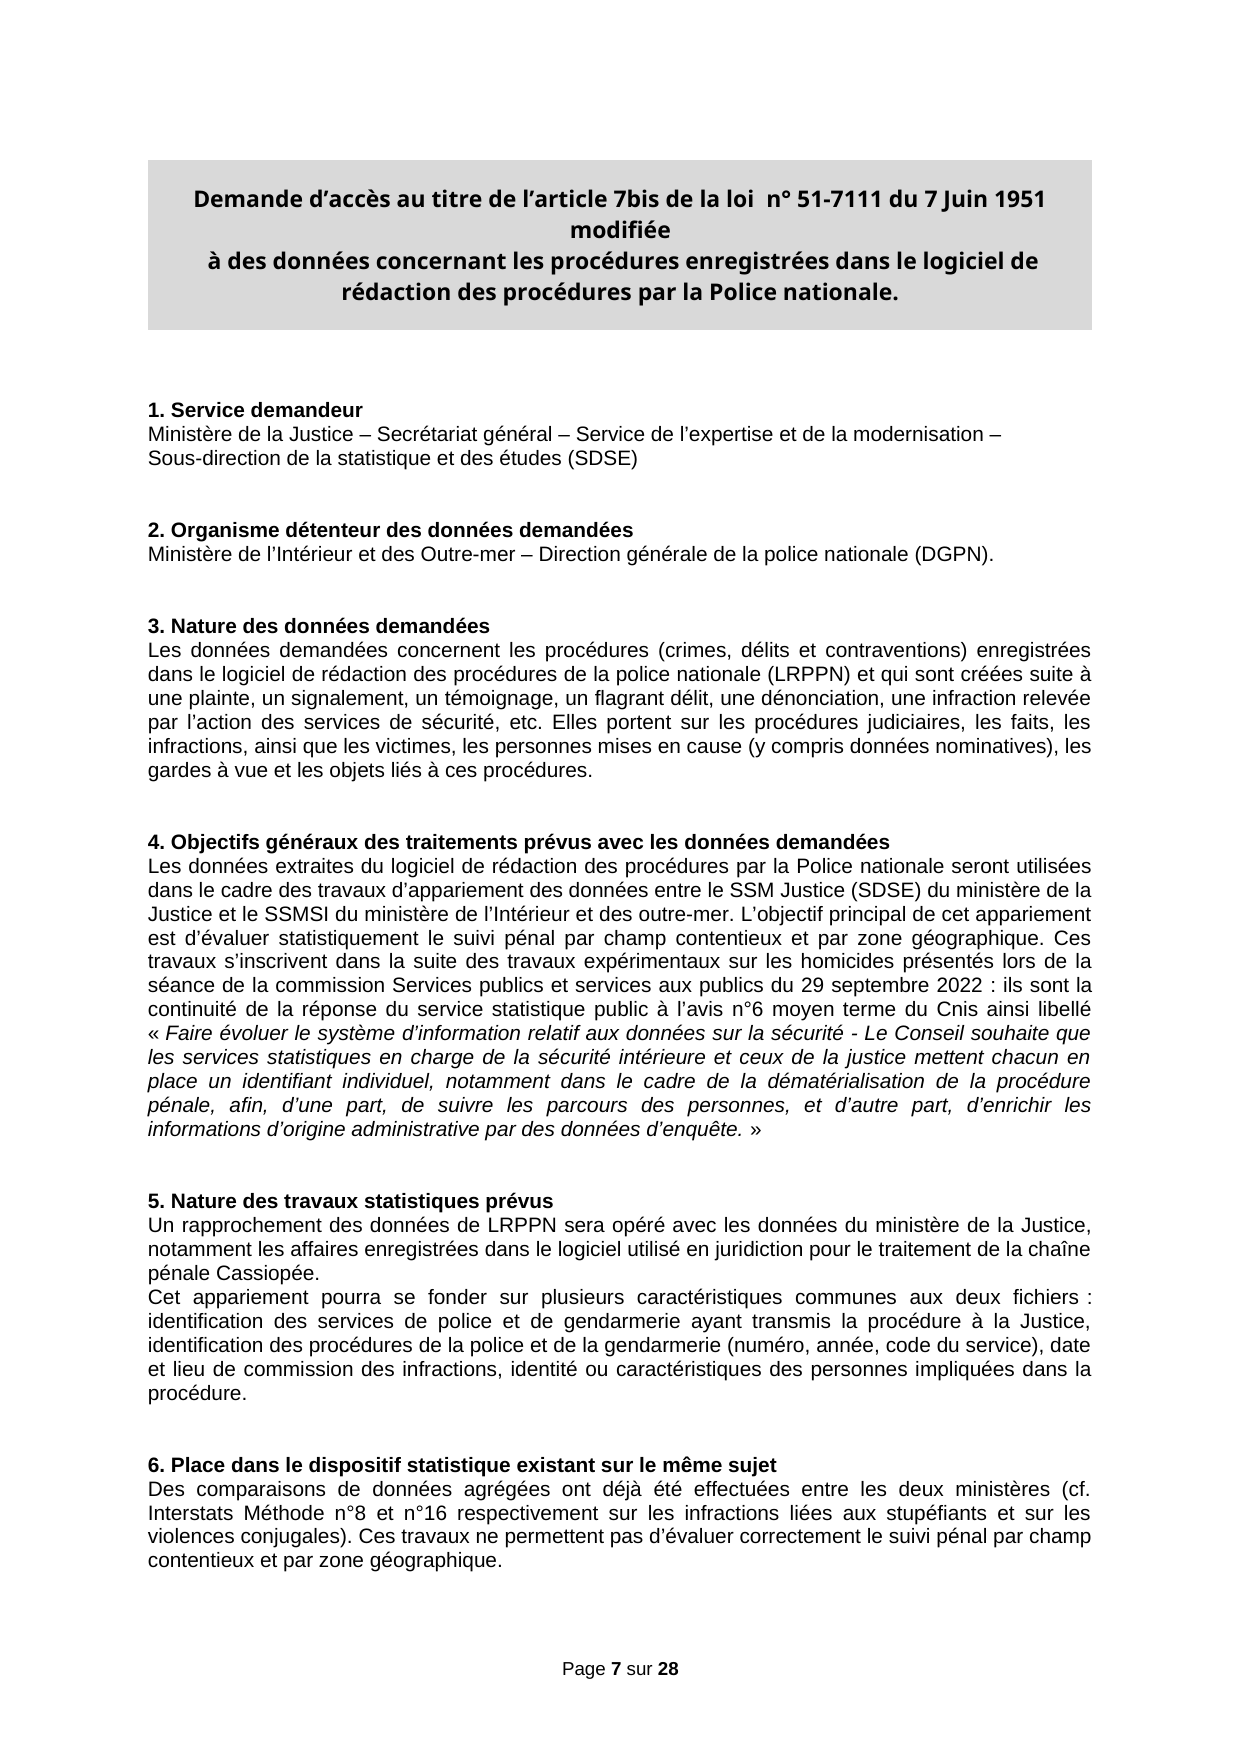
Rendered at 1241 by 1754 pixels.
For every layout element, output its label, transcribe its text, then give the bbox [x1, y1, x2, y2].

text 5. Nature des travaux statistiques prévus [148, 1189, 1092, 1213]
text 1. Service demandeur [148, 398, 1092, 422]
text 6. Place dans le dispositif statistique existant sur le même sujet [148, 1452, 1092, 1476]
text Demande d’accès au titre de l’article 7bis de la loi n° 51-7111 du 7 Juin 1951 modifiée à des données concernant les procédures enregistrées dans le logiciel de rédaction des procédures par la Police nationale. [148, 182, 1092, 307]
text Cet appariement pourra se fonder sur plusieurs caractéristiques communes aux deux fichiers : identification des services de police et de gendarmerie ayant transmis la procédure à la Justice, identification des procédures de la police et de la gendarmerie (numéro, année, code du service), date et lieu de commission des infractions, identité ou caractéristiques des personnes impliquées dans la procédure. [148, 1285, 1092, 1404]
text Ministère de la Justice – Secrétariat général – Service de l’expertise et de la modernisation – [148, 422, 1092, 446]
text Sous-direction de la statistique et des études (SDSE) [148, 446, 1092, 470]
text Un rapprochement des données de LRPPN sera opéré avec les données du ministère de la Justice, notamment les affaires enregistrées dans le logiciel utilisé en juridiction pour le traitement de la chaîne pénale Cassiopée. [148, 1213, 1092, 1285]
text Les données extraites du logiciel de rédaction des procédures par la Police nationale seront utilisées dans le cadre des travaux d’appariement des données entre le SSM Justice (SDSE) du ministère de la Justice et le SSMSI du ministère de l’Intérieur et des outre-mer. L’objectif principal de cet appariement est d’évaluer statistiquement le suivi pénal par champ contentieux et par zone géographique. Ces travaux s’inscrivent dans la suite des travaux expérimentaux sur les homicides présentés lors de la séance de la commission Services publics et services aux publics du 29 septembre 2022 : ils sont la continuité de la réponse du service statistique public à l’avis n°6 moyen terme du Cnis ainsi libellé « Faire évoluer le système d’information relatif aux données sur la sécurité - Le Conseil souhaite que les services statistiques en charge de la sécurité intérieure et ceux de la justice mettent chacun en place un identifiant individuel, notamment dans le cadre de la dématérialisation de la procédure pénale, afin, d’une part, de suivre les parcours des personnes, et d’autre part, d’enrichir les informations d’origine administrative par des données d’enquête. » [148, 853, 1092, 1141]
text Les données demandées concernent les procédures (crimes, délits et contraventions) enregistrées dans le logiciel de rédaction des procédures de la police nationale (LRPPN) et qui sont créées suite à une plainte, un signalement, un témoignage, un flagrant délit, une dénonciation, une infraction relevée par l’action des services de sécurité, etc. Elles portent sur les procédures judiciaires, les faits, les infractions, ainsi que les victimes, les personnes mises en cause (y compris données nominatives), les gardes à vue et les objets liés à ces procédures. [148, 638, 1092, 782]
text 3. Nature des données demandées [148, 614, 1092, 638]
text 4. Objectifs généraux des traitements prévus avec les données demandées [148, 829, 1092, 853]
text 2. Organisme détenteur des données demandées [148, 518, 1092, 542]
text Ministère de l’Intérieur et des Outre-mer – Direction générale de la police nationale (DGPN). [148, 542, 1092, 566]
text Des comparaisons de données agrégées ont déjà été effectuées entre les deux ministères (cf. Interstats Méthode n°8 et n°16 respectivement sur les infractions liées aux stupéfiants et sur les violences conjugales). Ces travaux ne permettent pas d’évaluer correctement le suivi pénal par champ contentieux et par zone géographique. [148, 1476, 1092, 1572]
